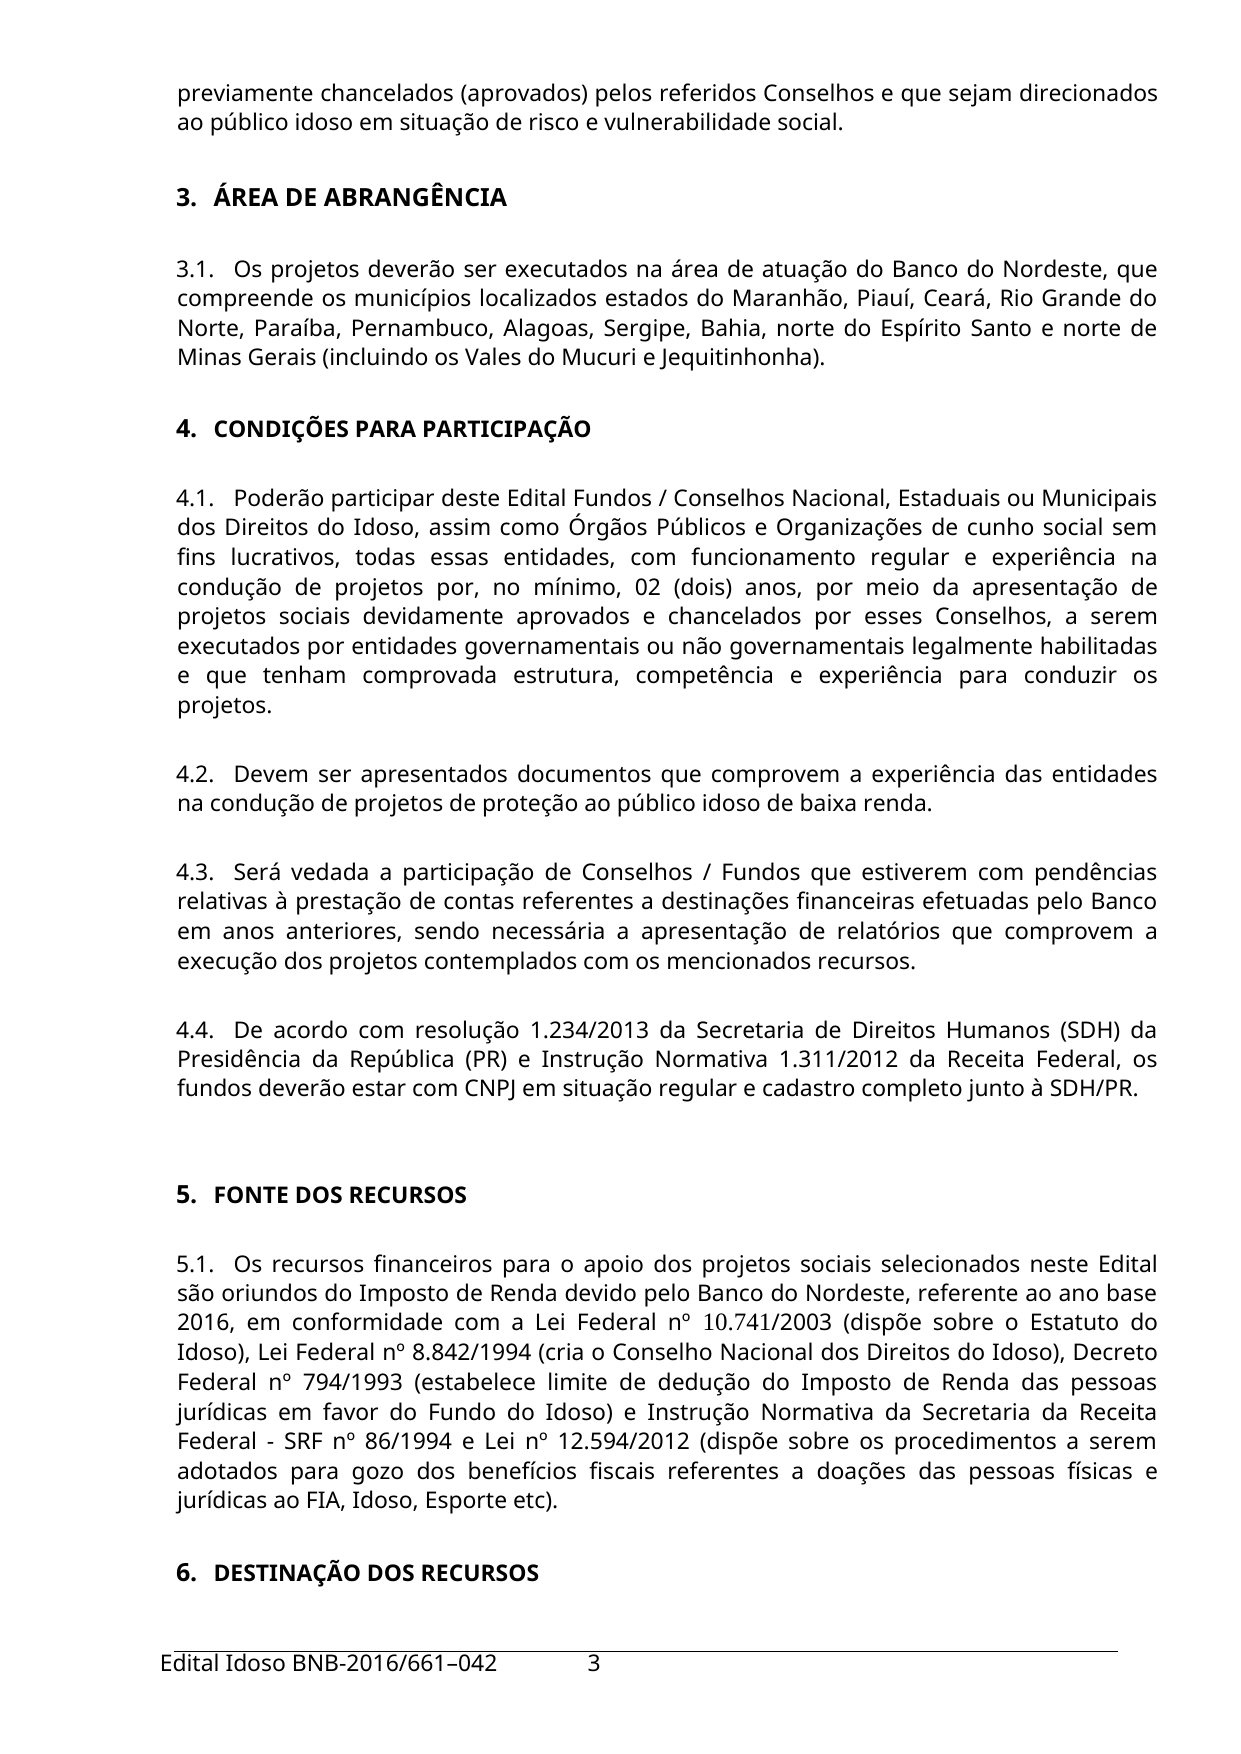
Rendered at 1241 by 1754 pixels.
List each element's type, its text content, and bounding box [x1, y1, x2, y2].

list previamente chancelados (aprovados) pelos referidos Conselhos e que sejam direcionados ao público idoso em situação de risco e vulnerabilidade social. [176, 78, 1159, 137]
list Poderão participar deste Edital Fundos / Conselhos Nacional, Estaduais ou Municipais dos Direitos do Idoso, assim como Órgãos Públicos e Organizações de cunho social sem fins lucrativos, todas essas entidades, com funcionamento regular e experiência na condução de projetos por, no mínimo, 02 (dois) anos, por meio da apresentação de projetos sociais devidamente aprovados e chancelados por esses Conselhos, a serem executados por entidades governamentais ou não governamentais legalmente habilitadas e que tenham comprovada estrutura, competência e experiência para conduzir os projetos. [176, 483, 1159, 720]
list Será vedada a participação de Conselhos / Fundos que estiverem com pendências relativas à prestação de contas referentes a destinações financeiras efetuadas pelo Banco em anos anteriores, sendo necessária a apresentação de relatórios que comprovem a execução dos projetos contemplados com os mencionados recursos. [176, 857, 1159, 976]
list De acordo com resolução 1.234/2013 da Secretaria de Direitos Humanos (SDH) da Presidência da República (PR) e Instrução Normativa 1.311/2012 da Receita Federal, os fundos deverão estar com CNPJ em situação regular e cadastro completo junto à SDH/PR. [176, 1014, 1159, 1104]
list Os projetos deverão ser executados na área de atuação do Banco do Nordeste, que compreende os municípios localizados estados do Maranhão, Piauí, Ceará, Rio Grande do Norte, Paraíba, Pernambuco, Alagoas, Sergipe, Bahia, norte do Espírito Santo e norte de Minas Gerais (incluindo os Vales do Mucuri e Jequitinhonha). [176, 254, 1159, 372]
list FONTE DOS RECURSOS [176, 1177, 1190, 1211]
list Os recursos financeiros para o apoio dos projetos sociais selecionados neste Edital são oriundos do Imposto de Renda devido pelo Banco do Nordeste, referente ao ano base 2016, em conformidade com a Lei Federal nº 10.741/2003 (dispõe sobre o Estatuto do Idoso), Lei Federal nº 8.842/1994 (cria o Conselho Nacional dos Direitos do Idoso), Decreto Federal nº 794/1993 (estabelece limite de dedução do Imposto de Renda das pessoas jurídicas em favor do Fundo do Idoso) e Instrução Normativa da Secretaria da Receita Federal - SRF nº 86/1994 e Lei nº 12.594/2012 (dispõe sobre os procedimentos a serem adotados para gozo dos benefícios fiscais referentes a doações das pessoas físicas e jurídicas ao FIA, Idoso, Esporte etc). [176, 1248, 1159, 1516]
list DESTINAÇÃO DOS RECURSOS [176, 1554, 1190, 1588]
list ÁREA DE ABRANGÊNCIA [176, 179, 1190, 213]
list Devem ser apresentados documentos que comprovem a experiência das entidades na condução de projetos de proteção ao público idoso de baixa renda. [176, 759, 1159, 818]
list CONDIÇÕES PARA PARTICIPAÇÃO [176, 411, 1190, 445]
